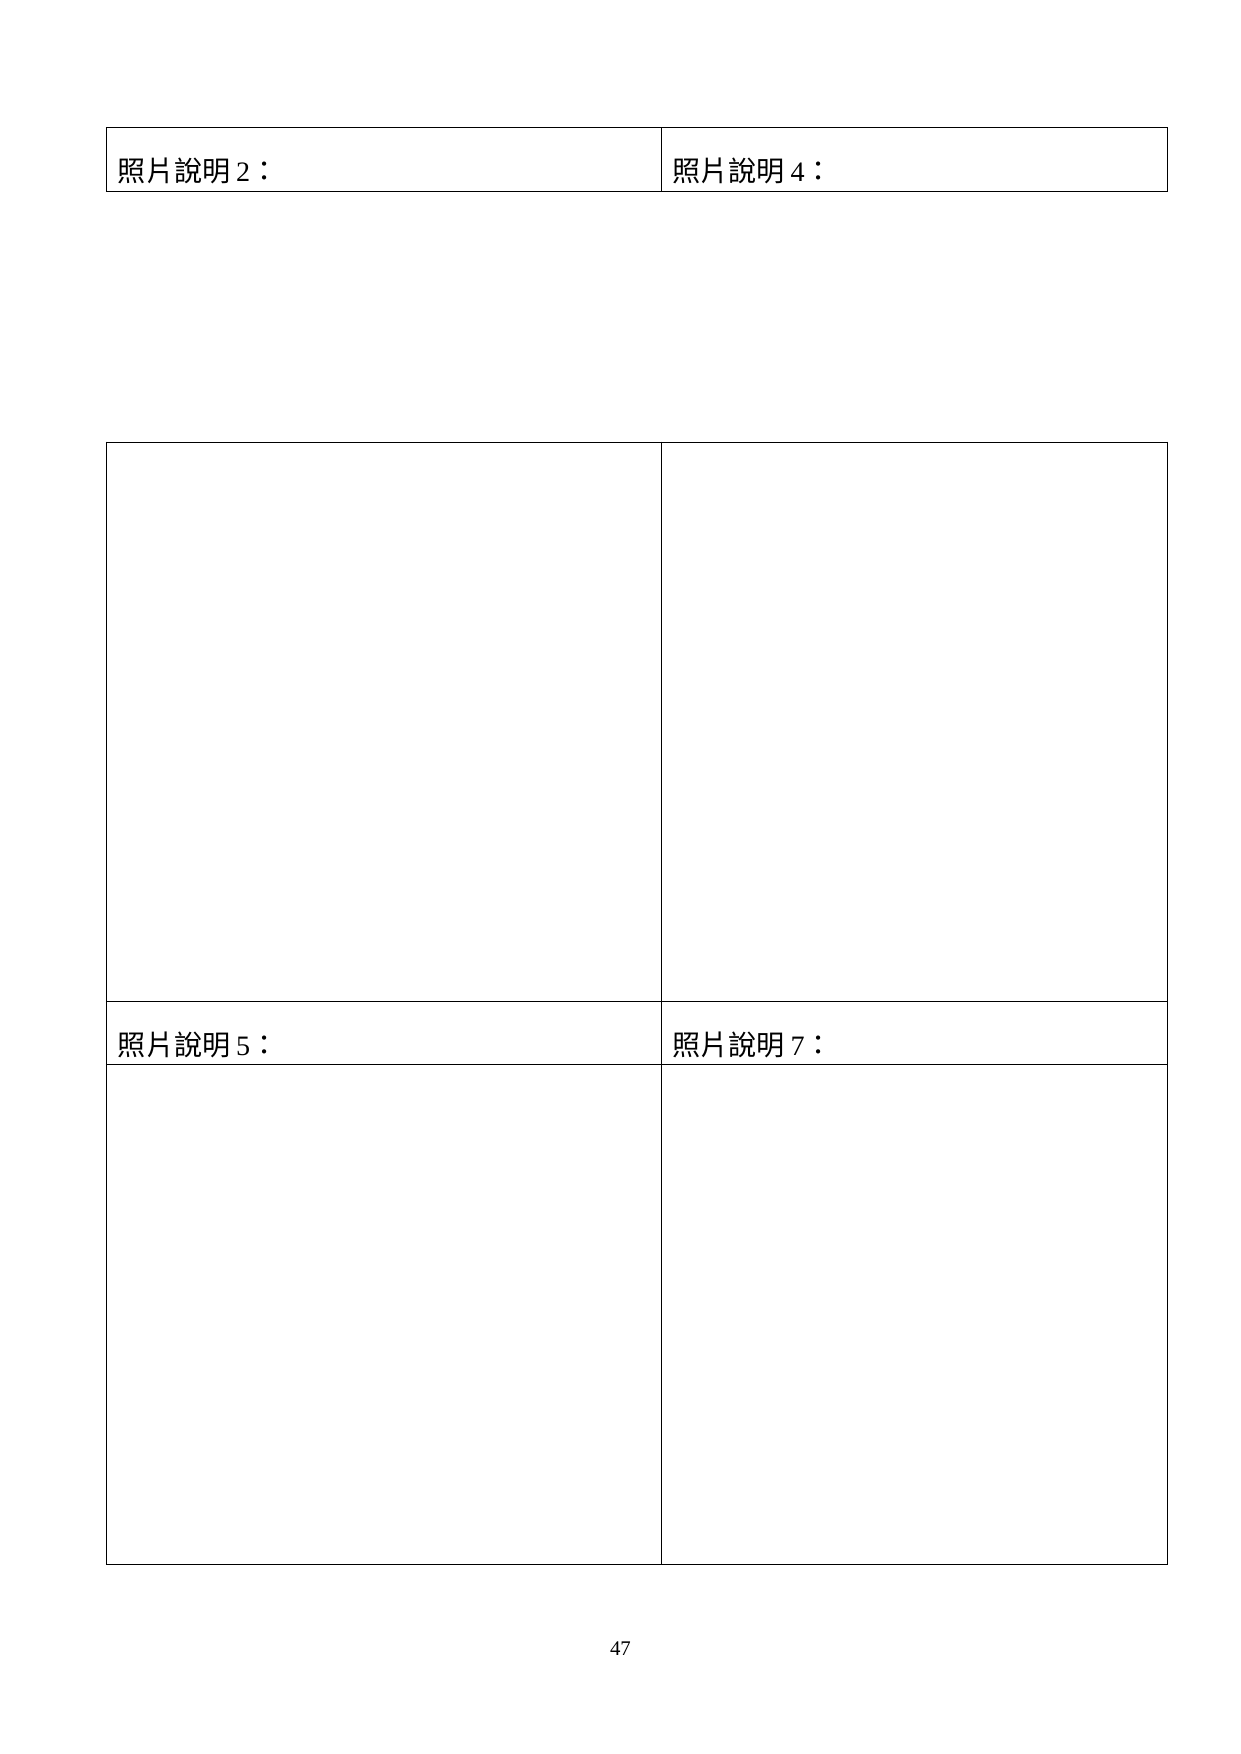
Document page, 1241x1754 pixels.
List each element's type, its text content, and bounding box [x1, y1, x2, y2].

table_cell 照片說明2： [107, 128, 661, 191]
table_cell 照片說明7： [662, 1002, 1167, 1064]
table_cell [662, 1065, 1167, 1564]
table_cell 照片說明5： [107, 1002, 661, 1064]
table_cell 照片說明4： [662, 128, 1167, 191]
table_header [662, 443, 1167, 1001]
table_header [107, 443, 661, 1001]
table_cell [107, 1065, 661, 1564]
